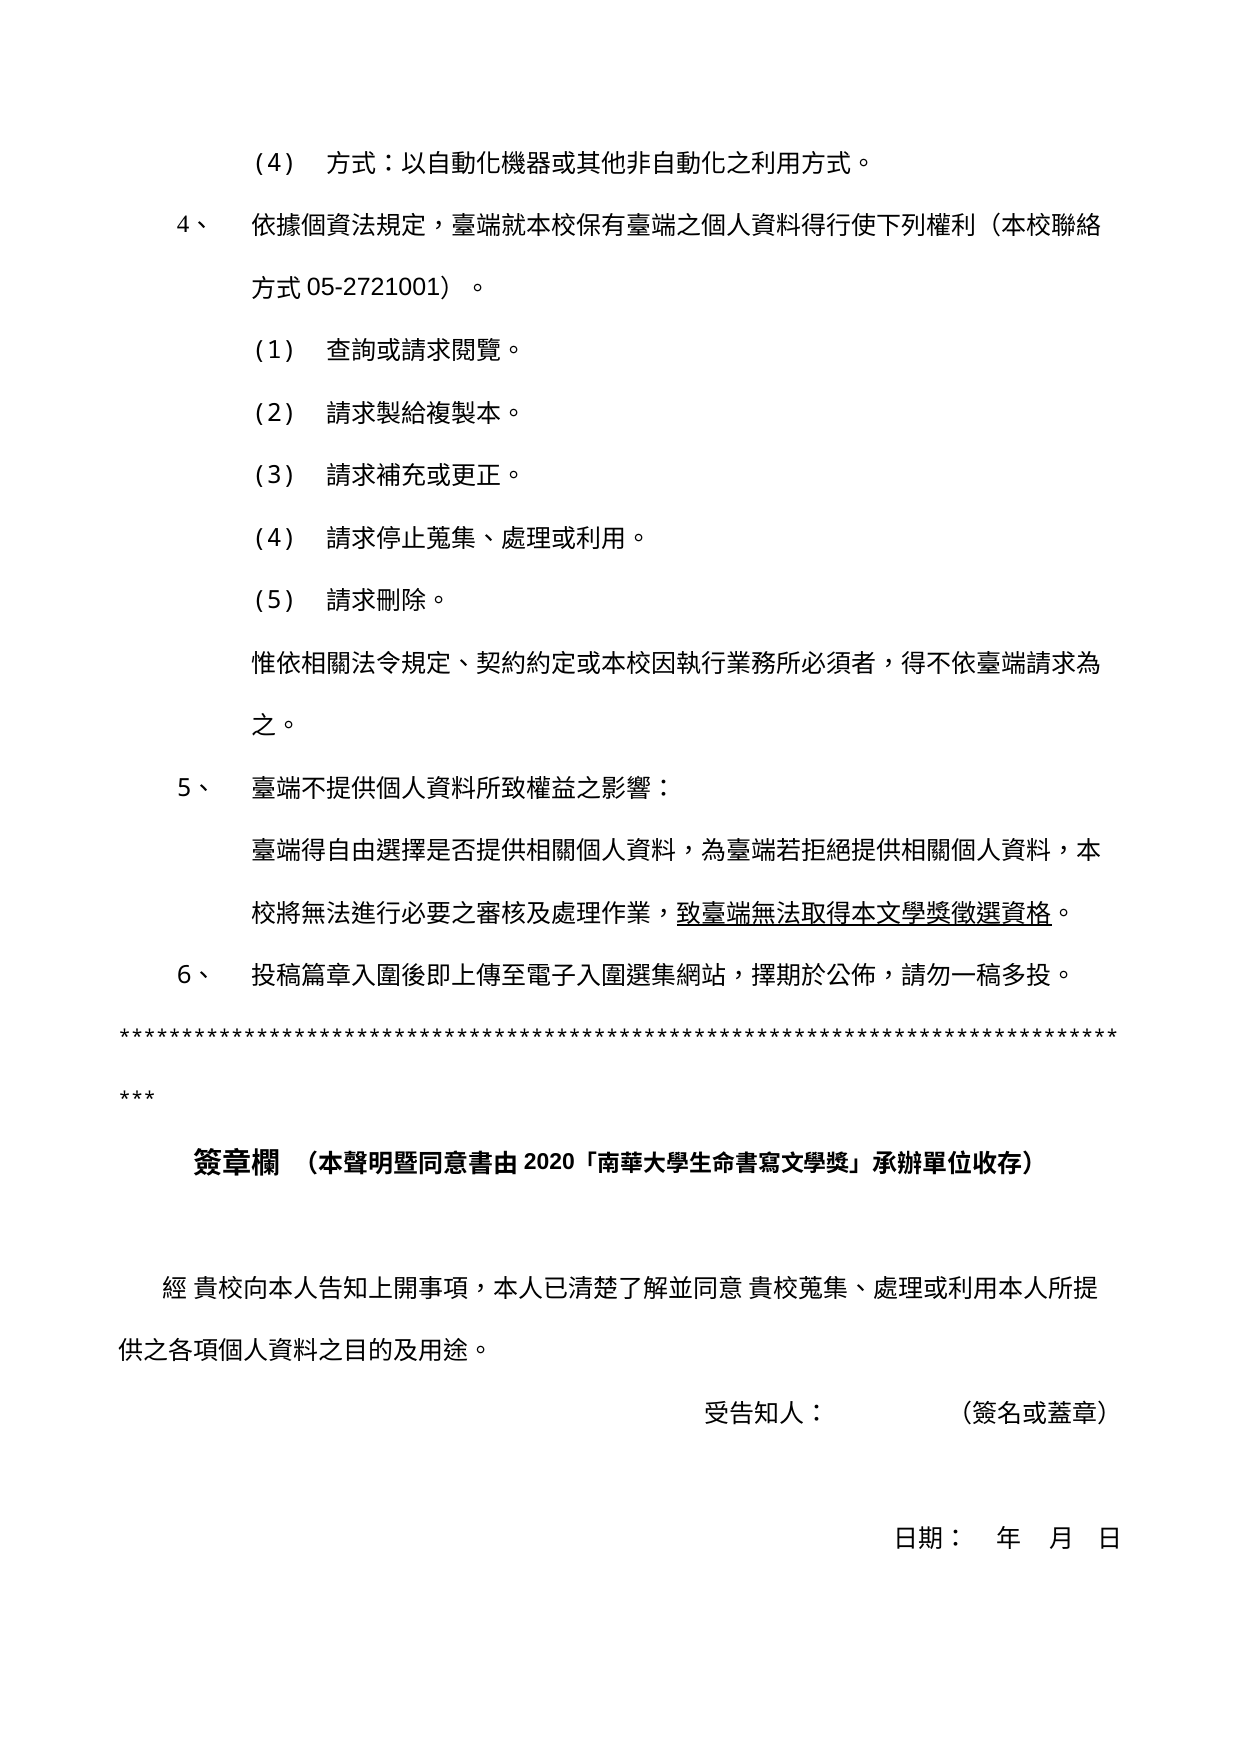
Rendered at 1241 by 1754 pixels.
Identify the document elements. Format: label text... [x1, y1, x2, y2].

list 請求補充或更正。 [252, 432, 1122, 494]
text 日期： 年 月 日 [118, 1494, 1122, 1557]
text 經 貴校向本人告知上開事項，本人已清楚了解並同意 貴校蒐集、處理或利用本人所提供之各項個人資料之目的及用途。 [118, 1244, 1122, 1369]
list 臺端不提供個人資料所致權益之影響： [177, 744, 1122, 807]
list 查詢或請求閱覽。 [252, 307, 1122, 369]
list 請求製給複製本。 [252, 369, 1122, 432]
list 依據個資法規定，臺端就本校保有臺端之個人資料得行使下列權利（本校聯絡方式05-2721001）。 [177, 182, 1122, 307]
list 方式：以自動化機器或其他非自動化之利用方式。 [252, 119, 1122, 182]
list 請求刪除。 [252, 557, 1122, 619]
text 簽章欄 （本聲明暨同意書由2020「南華大學生命書寫文學獎」承辦單位收存） [118, 1119, 1122, 1182]
text 臺端得自由選擇是否提供相關個人資料，為臺端若拒絕提供相關個人資料，本校將無法進行必要之審核及處理作業，致臺端無法取得本文學獎徵選資格。 [252, 807, 1122, 932]
text 受告知人： （簽名或蓋章） [118, 1369, 1122, 1432]
list 請求停止蒐集、處理或利用。 [252, 494, 1122, 557]
text 惟依相關法令規定、契約約定或本校因執行業務所必須者，得不依臺端請求為之。 [252, 619, 1122, 744]
text *********************************************************************************** [118, 994, 1122, 1119]
list 投稿篇章入圍後即上傳至電子入圍選集網站，擇期於公佈，請勿一稿多投。 [177, 932, 1122, 994]
